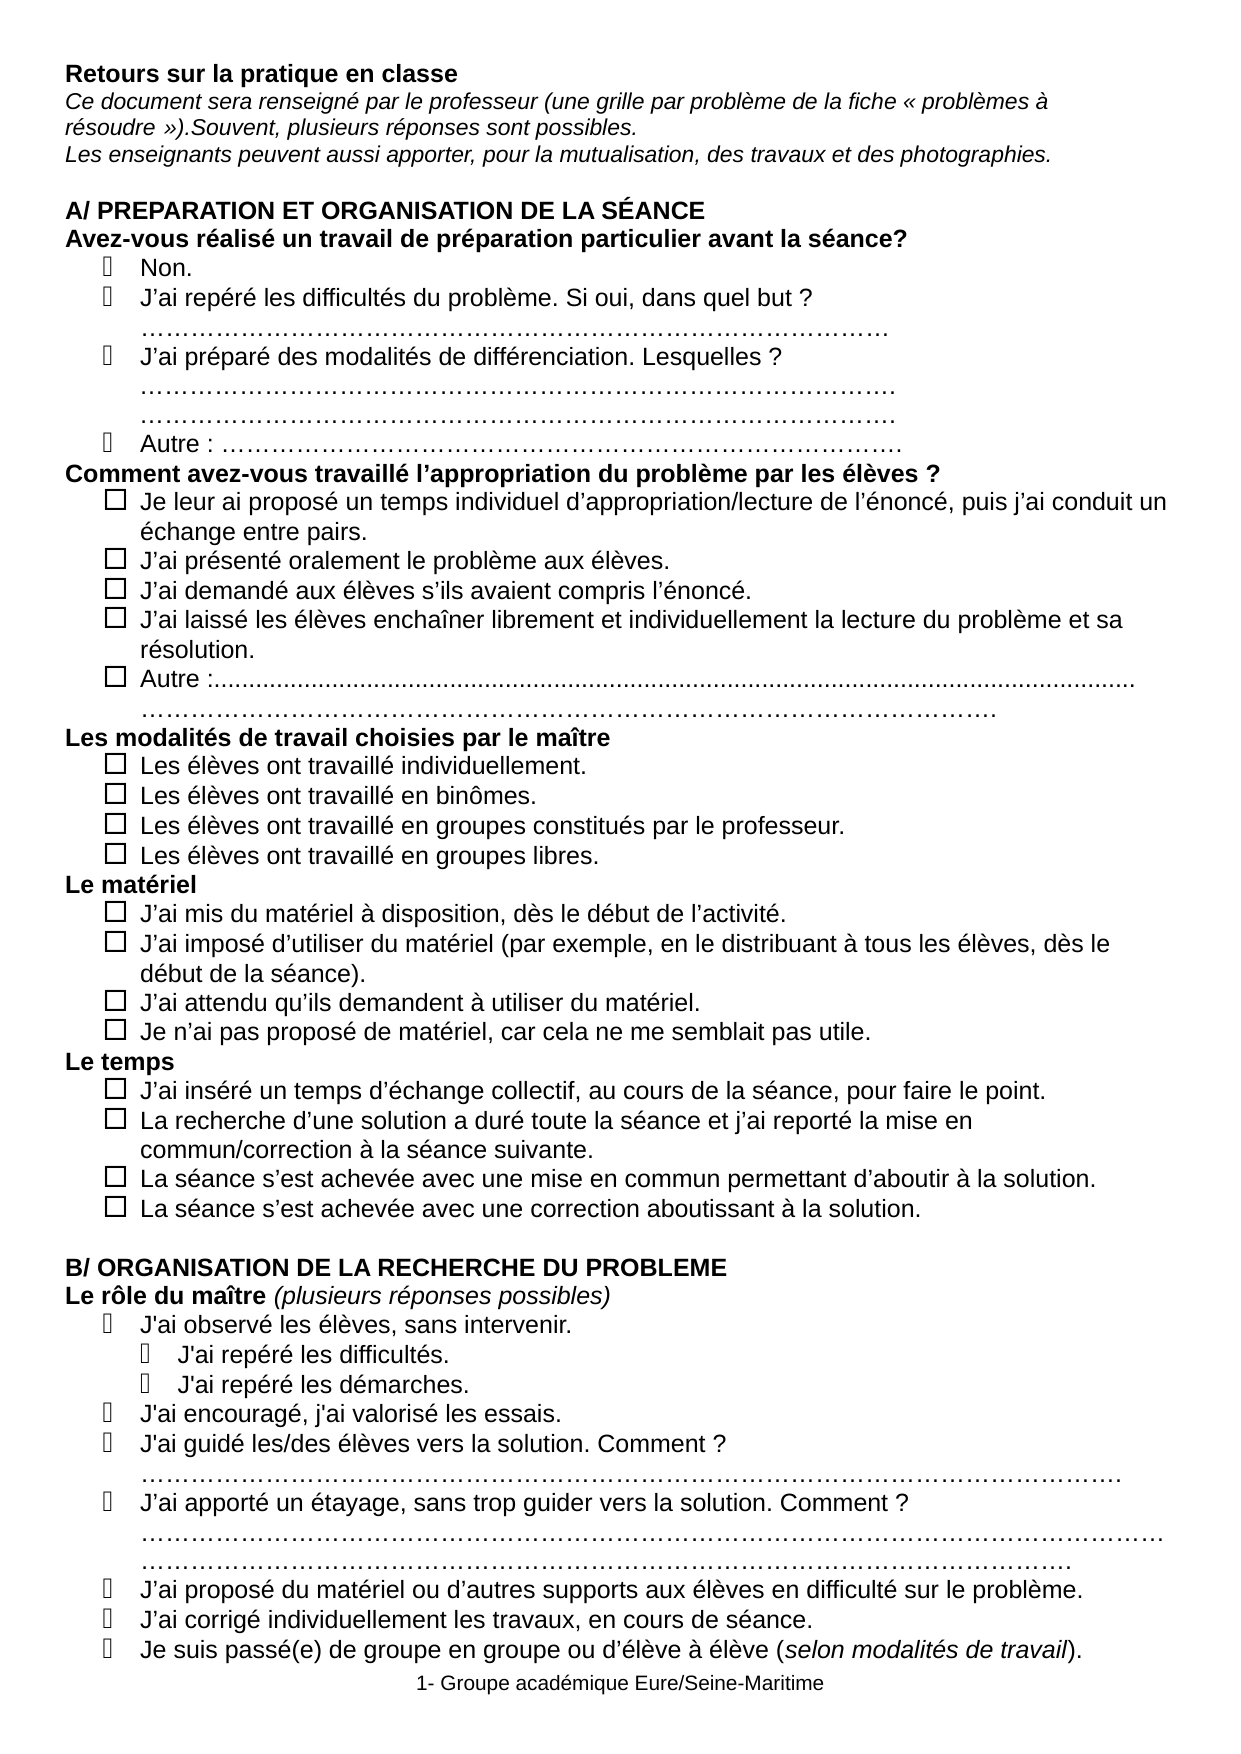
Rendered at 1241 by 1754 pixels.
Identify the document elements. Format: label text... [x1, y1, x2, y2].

list J’ai apporté un étayage, sans trop guider vers la solution. Comment ? [102, 1488, 1175, 1517]
list J’ai proposé du matériel ou d’autres supports aux élèves en difficulté sur le problème. [102, 1575, 1175, 1605]
list Les élèves ont travaillé individuellement. [102, 751, 1175, 781]
text Le matériel [65, 870, 1175, 899]
list Les élèves ont travaillé en binômes. [102, 781, 1175, 811]
text Les modalités de travail choisies par le maître [65, 722, 1175, 751]
text Ce document sera renseigné par le professeur (une grille par problème de la fiche « problèmes à résoudre »).Souvent, plusieurs réponses sont possibles. [65, 88, 1175, 141]
text Le temps [65, 1047, 1175, 1076]
list Non. [102, 253, 1175, 283]
list J’ai présenté oralement le problème aux élèves. [102, 546, 1175, 576]
list Autre : ………………………………………………………………………. [102, 429, 1175, 458]
text A/ PREPARATION ET ORGANISATION DE LA SÉANCE [65, 196, 1175, 224]
list J'ai encouragé, j'ai valorisé les essais. [102, 1399, 1175, 1429]
list J’ai imposé d’utiliser du matériel (par exemple, en le distribuant à tous les élèves, dès le début de la séance). [102, 929, 1175, 987]
list ………………………………………………………………………………………………………………………………………………………………………………………………………………. [102, 1517, 1175, 1575]
list J’ai corrigé individuellement les travaux, en cours de séance. [102, 1605, 1175, 1634]
list J’ai mis du matériel à disposition, dès le début de l’activité. [102, 899, 1175, 929]
list Les élèves ont travaillé en groupes libres. [102, 841, 1175, 870]
text Comment avez-vous travaillé l’appropriation du problème par les élèves ? [65, 458, 1175, 487]
list J’ai repéré les difficultés du problème. Si oui, dans quel but ? [102, 283, 1175, 313]
list J’ai inséré un temps d’échange collectif, au cours de la séance, pour faire le point. [102, 1076, 1175, 1106]
list La recherche d’une solution a duré toute la séance et j’ai reporté la mise en commun/correction à la séance suivante. [102, 1106, 1175, 1164]
list J'ai observé les élèves, sans intervenir. [102, 1310, 1175, 1340]
text Les enseignants peuvent aussi apporter, pour la mutualisation, des travaux et des photographies. [65, 141, 1175, 167]
list J'ai guidé les/des élèves vers la solution. Comment ? [102, 1429, 1175, 1459]
list J’ai attendu qu’ils demandent à utiliser du matériel. [102, 987, 1175, 1017]
list J'ai repéré les démarches. [140, 1369, 1175, 1399]
list Je n’ai pas proposé de matériel, car cela ne me semblait pas utile. [102, 1017, 1175, 1047]
list J’ai demandé aux élèves s’ils avaient compris l’énoncé. [102, 576, 1175, 605]
list La séance s’est achevée avec une mise en commun permettant d’aboutir à la solution. [102, 1164, 1175, 1194]
text B/ ORGANISATION DE LA RECHERCHE DU PROBLEME [65, 1252, 1175, 1281]
list Les élèves ont travaillé en groupes constitués par le professeur. [102, 811, 1175, 841]
text Le rôle du maître (plusieurs réponses possibles) [65, 1281, 1175, 1310]
list Autre :.....................................................................................................................................…………………………………………………………………………………………. [102, 664, 1175, 722]
list La séance s’est achevée avec une correction aboutissant à la solution. [102, 1194, 1175, 1224]
list ………………………………………………………………………………………………………. [102, 1459, 1175, 1488]
list J’ai préparé des modalités de différenciation. Lesquelles ? [102, 341, 1175, 371]
text ………………………………………………………………………………. [65, 371, 1175, 400]
list Je suis passé(e) de groupe en groupe ou d’élève à élève (selon modalités de travail). [102, 1634, 1175, 1664]
list J'ai repéré les difficultés. [140, 1340, 1175, 1369]
list ……………………………………………………………………………… [102, 313, 1175, 341]
list Je leur ai proposé un temps individuel d’appropriation/lecture de l’énoncé, puis j’ai conduit un échange entre pairs. [102, 487, 1175, 546]
text Retours sur la pratique en classe [65, 59, 1175, 88]
list J’ai laissé les élèves enchaîner librement et individuellement la lecture du problème et sa résolution. [102, 605, 1175, 664]
text Avez-vous réalisé un travail de préparation particulier avant la séance? [65, 224, 1175, 253]
text ………………………………………………………………………………. [65, 400, 1175, 429]
